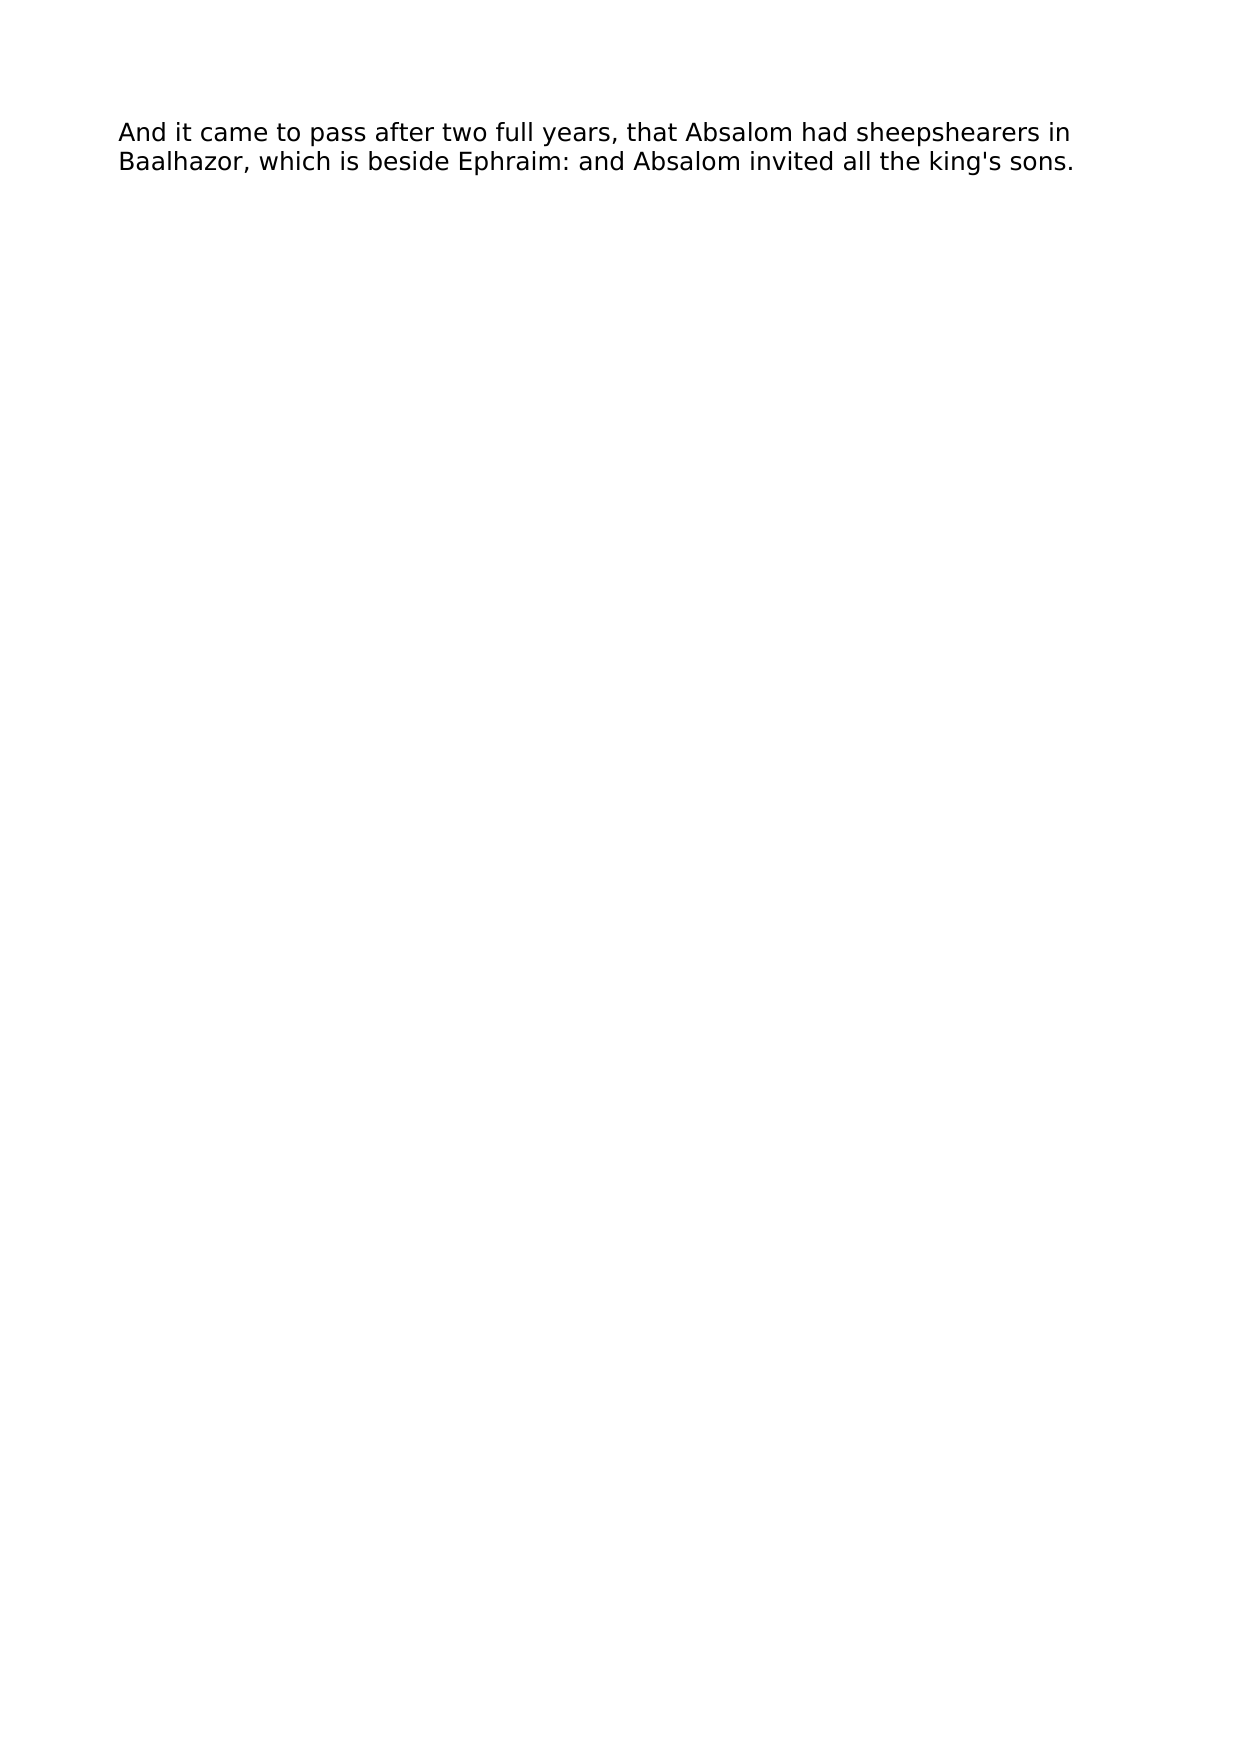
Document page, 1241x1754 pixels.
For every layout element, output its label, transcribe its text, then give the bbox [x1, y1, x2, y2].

text And it came to pass after two full years, that Absalom had sheepshearers in Baalhazor, which is beside Ephraim: and Absalom invited all the king's sons. [118, 118, 1122, 176]
